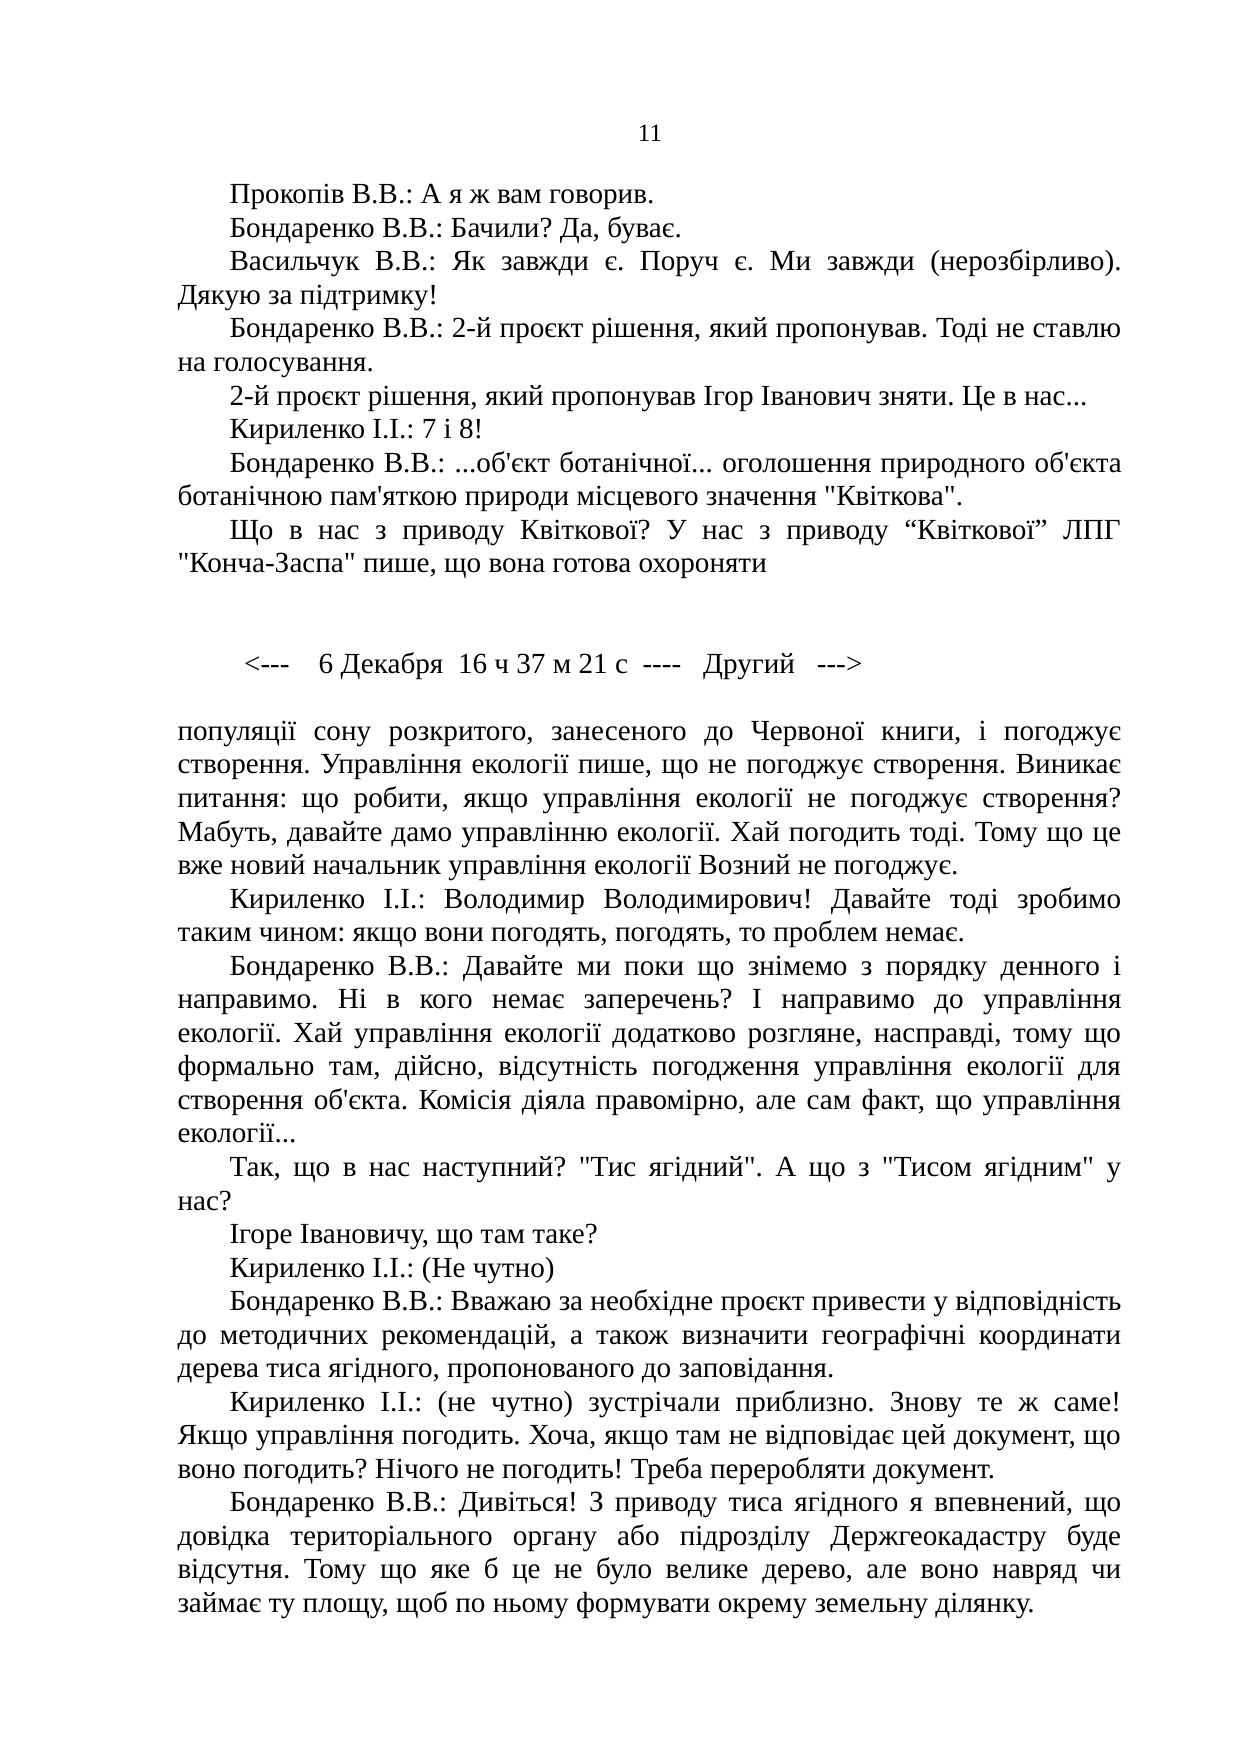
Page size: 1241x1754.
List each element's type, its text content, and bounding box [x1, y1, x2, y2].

text Бондаренко В.В.: 2-й проєкт рішення, який пропонував. Тоді не ставлю на голосування. [177, 311, 1122, 378]
text <--- 6 Декабря 16 ч 37 м 21 с ---- Другий ---> [177, 646, 1122, 679]
text Так, що в нас наступний? "Тис ягідний". А що з "Тисом ягідним" у нас? [177, 1149, 1122, 1216]
text Прокопів В.В.: А я ж вам говорив. [177, 176, 1122, 210]
text Кириленко І.І.: (Не чутно) [177, 1250, 1122, 1283]
text Бондаренко В.В.: ...об'єкт ботанічної... оголошення природного об'єкта ботанічною пам'яткою природи місцевого значення "Квіткова". [177, 445, 1122, 512]
text Бондаренко В.В.: Бачили? Да, буває. [177, 210, 1122, 243]
text Бондаренко В.В.: Давайте ми поки що знімемо з порядку денного і направимо. Ні в кого немає заперечень? І направимо до управління екології. Хай управління екології додатково розгляне, насправді, тому що формально там, дійсно, відсутність погодження управління екології для створення об'єкта. Комісія діяла правомірно, але сам факт, що управління екології... [177, 948, 1122, 1149]
text Васильчук В.В.: Як завжди є. Поруч є. Ми завжди (нерозбірливо). Дякую за підтримку! [177, 243, 1122, 311]
text Кириленко І.І.: (не чутно) зустрічали приблизно. Знову те ж саме! Якщо управління погодить. Хоча, якщо там не відповідає цей документ, що воно погодить? Нічого не погодить! Треба переробляти документ. [177, 1384, 1122, 1484]
text Ігоре Івановичу, що там таке? [177, 1216, 1122, 1250]
text Бондаренко В.В.: Вважаю за необхідне проєкт привести у відповідність до методичних рекомендацій, а також визначити географічні координати дерева тиса ягідного, пропонованого до заповідання. [177, 1283, 1122, 1384]
text Кириленко І.І.: 7 і 8! [177, 411, 1122, 445]
text популяції сону розкритого, занесеного до Червоної книги, і погоджує створення. Управління екології пише, що не погоджує створення. Виникає питання: що робити, якщо управління екології не погоджує створення? Мабуть, давайте дамо управлінню екології. Хай погодить тоді. Тому що це вже новий начальник управління екології Возний не погоджує. [177, 713, 1122, 881]
text Кириленко І.І.: Володимир Володимирович! Давайте тоді зробимо таким чином: якщо вони погодять, погодять, то проблем немає. [177, 881, 1122, 948]
text 2-й проєкт рішення, який пропонував Ігор Іванович зняти. Це в нас... [177, 378, 1122, 411]
text Що в нас з приводу Квіткової? У нас з приводу “Квіткової” ЛПГ "Конча-Заспа" пише, що вона готова охороняти [177, 512, 1122, 579]
text Бондаренко В.В.: Дивіться! З приводу тиса ягідного я впевнений, що довідка територіального органу або підрозділу Держгеокадастру буде відсутня. Тому що яке б це не було велике дерево, але воно навряд чи займає ту площу, щоб по ньому формувати окрему земельну ділянку. [177, 1484, 1122, 1619]
